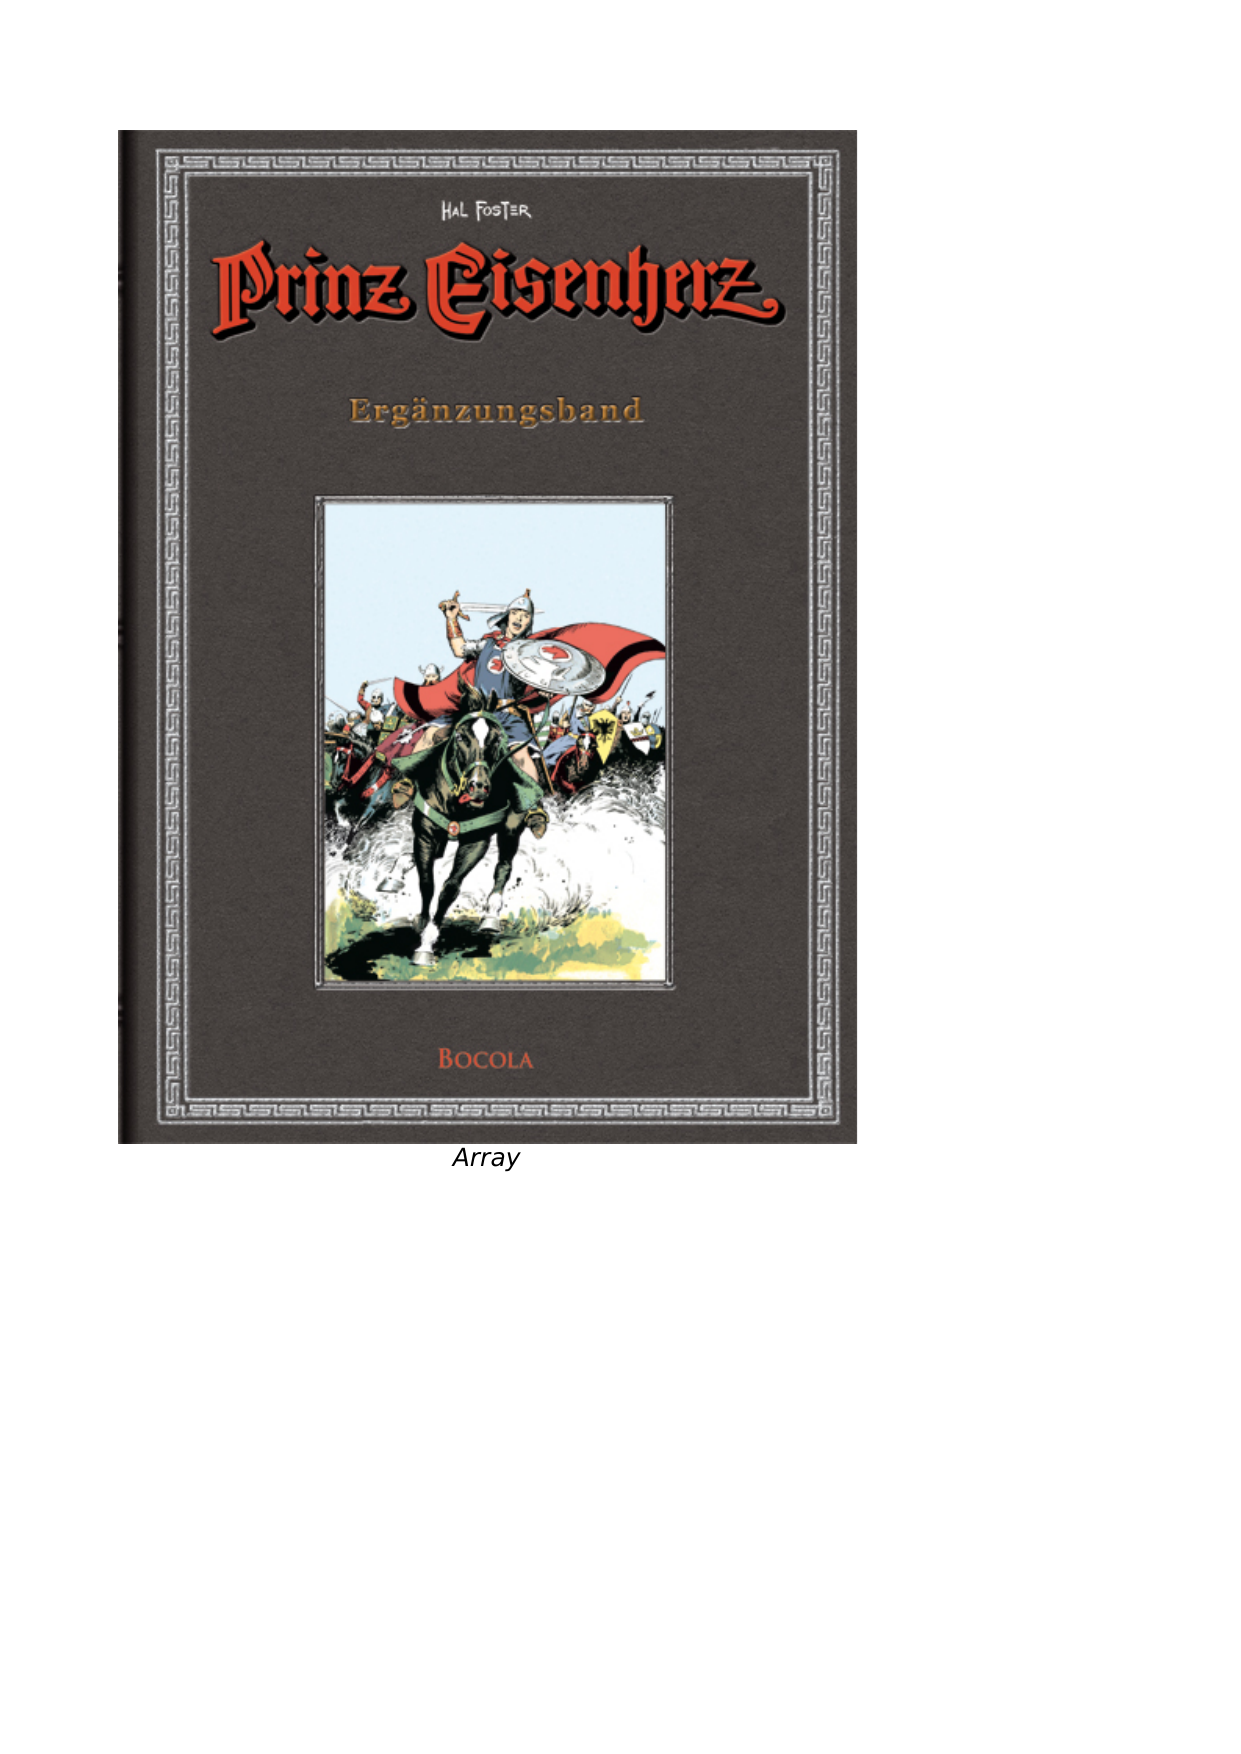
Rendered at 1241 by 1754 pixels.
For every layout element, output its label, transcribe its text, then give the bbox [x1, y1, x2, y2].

text Array [118, 1144, 857, 1172]
picture [118, 130, 858, 1144]
text [118, 118, 1122, 1172]
